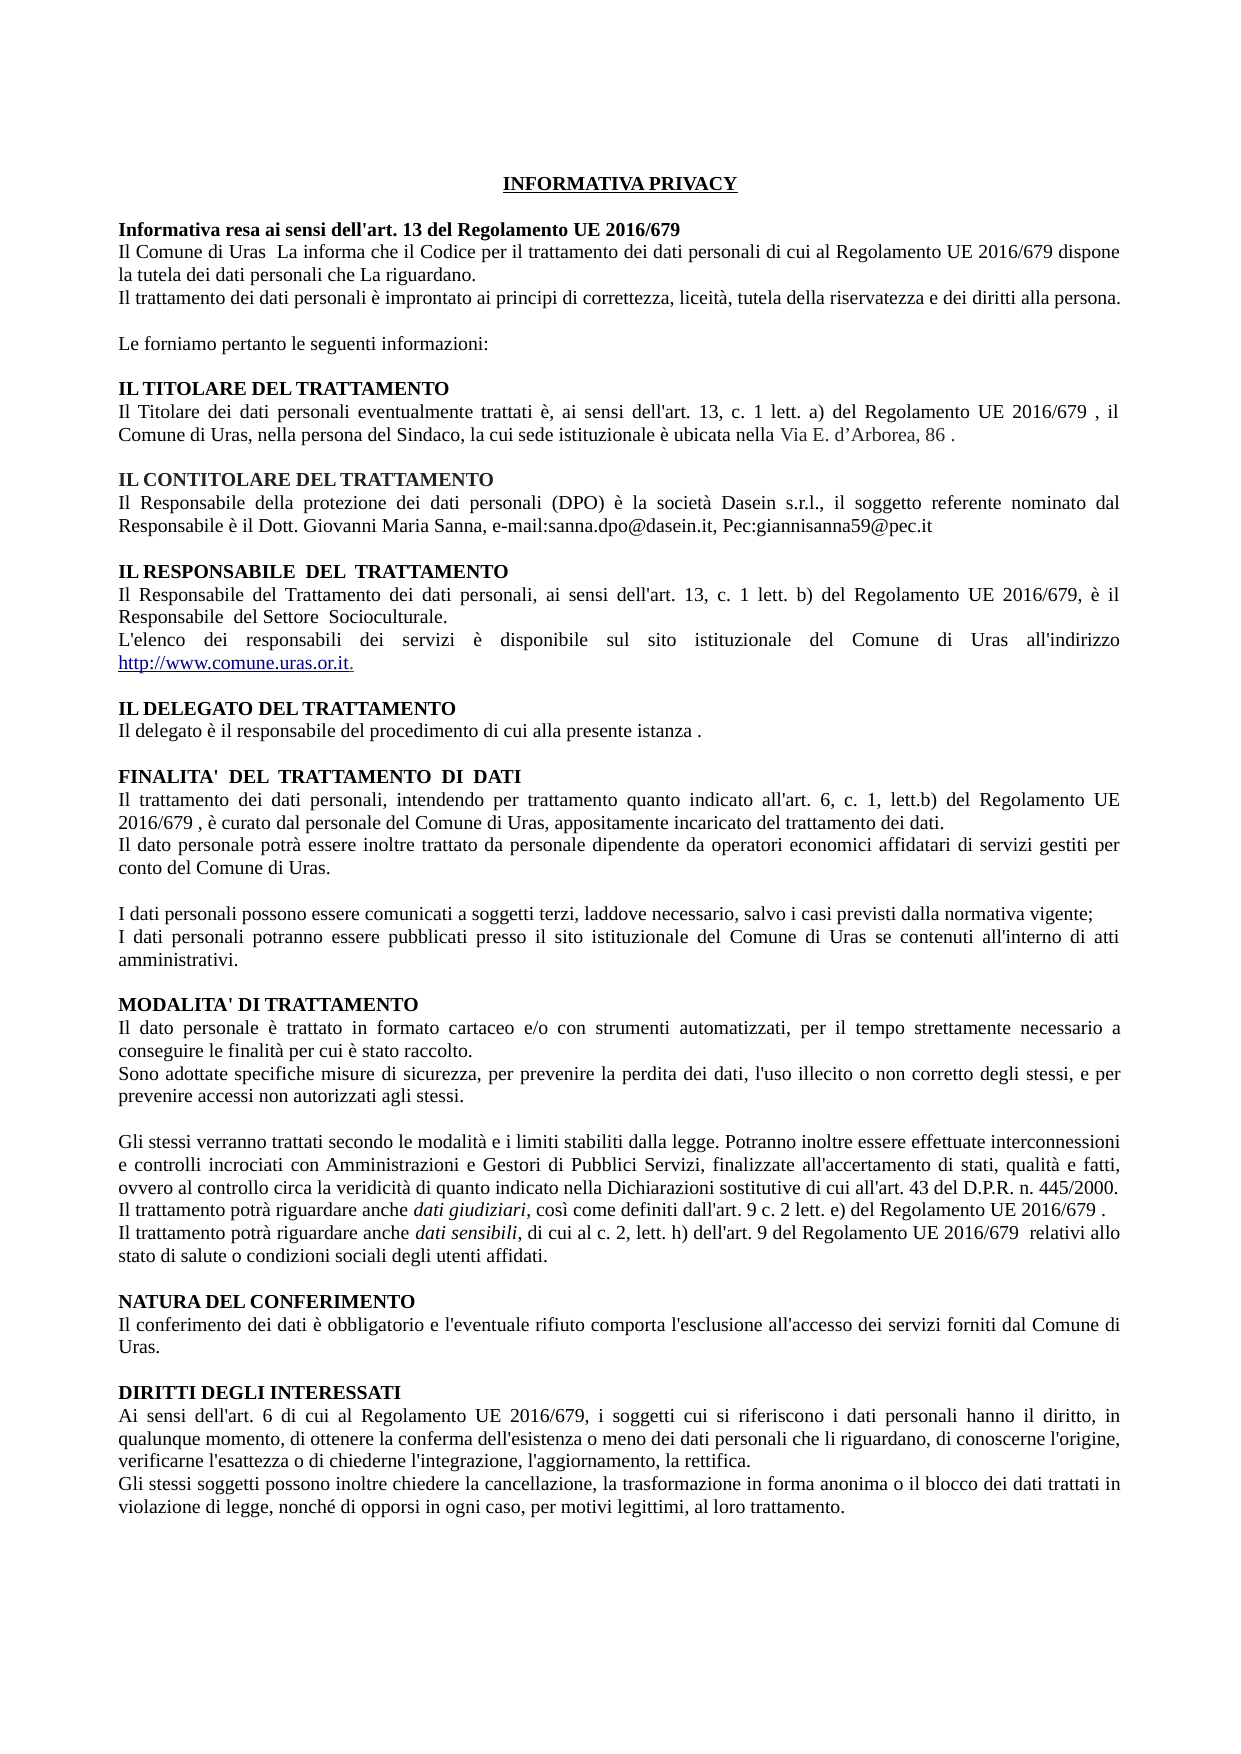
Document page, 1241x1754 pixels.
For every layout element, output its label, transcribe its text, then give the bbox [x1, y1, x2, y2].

text Il Comune di Uras La informa che il Codice per il trattamento dei dati personali di cui al Regolamento UE 2016/679 dispone la tutela dei dati personali che La riguardano. [118, 240, 1122, 286]
text Il conferimento dei dati è obbligatorio e l'eventuale rifiuto comporta l'esclusione all'accesso dei servizi forniti dal Comune di Uras. [118, 1312, 1122, 1358]
text FINALITA' DEL TRATTAMENTO DI DATI [118, 765, 1122, 788]
text Il Responsabile del Trattamento dei dati personali, ai sensi dell'art. 13, c. 1 lett. b) del Regolamento UE 2016/679, è il Responsabile del Settore Socioculturale. [118, 582, 1122, 628]
text Le forniamo pertanto le seguenti informazioni: [118, 332, 1122, 354]
text Il dato personale è trattato in formato cartaceo e/o con strumenti automatizzati, per il tempo strettamente necessario a conseguire le finalità per cui è stato raccolto. [118, 1016, 1122, 1062]
text INFORMATIVA PRIVACY [118, 172, 1122, 195]
text IL DELEGATO DEL TRATTAMENTO [118, 697, 1122, 719]
text Gli stessi verranno trattati secondo le modalità e i limiti stabiliti dalla legge. Potranno inoltre essere effettuate interconnessioni e controlli incrociati con Amministrazioni e Gestori di Pubblici Servizi, finalizzate all'accertamento di stati, qualità e fatti, ovvero al controllo circa la veridicità di quanto indicato nella Dichiarazioni sostitutive di cui all'art. 43 del D.P.R. n. 445/2000. [118, 1130, 1122, 1198]
text Gli stessi soggetti possono inoltre chiedere la cancellazione, la trasformazione in forma anonima o il blocco dei dati trattati in violazione di legge, nonché di opporsi in ogni caso, per motivi legittimi, al loro trattamento. [118, 1472, 1122, 1518]
text NATURA DEL CONFERIMENTO [118, 1290, 1122, 1312]
text L'elenco dei responsabili dei servizi è disponibile sul sito istituzionale del Comune di Uras all'indirizzo http://www.comune.uras.or.it. [118, 628, 1122, 674]
text IL CONTITOLARE DEL TRATTAMENTO [118, 468, 1122, 491]
text MODALITA' DI TRATTAMENTO [118, 993, 1122, 1016]
text IL RESPONSABILE DEL TRATTAMENTO [118, 560, 1122, 582]
text Il trattamento dei dati personali, intendendo per trattamento quanto indicato all'art. 6, c. 1, lett.b) del Regolamento UE 2016/679 , è curato dal personale del Comune di Uras, appositamente incaricato del trattamento dei dati. [118, 788, 1122, 833]
text DIRITTI DEGLI INTERESSATI [118, 1381, 1122, 1404]
text Il Titolare dei dati personali eventualmente trattati è, ai sensi dell'art. 13, c. 1 lett. a) del Regolamento UE 2016/679 , il Comune di Uras, nella persona del Sindaco, la cui sede istituzionale è ubicata nella Via E. d’Arborea, 86 . [118, 400, 1122, 446]
text Sono adottate specifiche misure di sicurezza, per prevenire la perdita dei dati, l'uso illecito o non corretto degli stessi, e per prevenire accessi non autorizzati agli stessi. [118, 1062, 1122, 1107]
text I dati personali possono essere comunicati a soggetti terzi, laddove necessario, salvo i casi previsti dalla normativa vigente; [118, 902, 1122, 925]
text Il Responsabile della protezione dei dati personali (DPO) è la società Dasein s.r.l., il soggetto referente nominato dal Responsabile è il Dott. Giovanni Maria Sanna, e-mail:sanna.dpo@dasein.it, Pec:giannisanna59@pec.it [118, 491, 1122, 537]
text I dati personali potranno essere pubblicati presso il sito istituzionale del Comune di Uras se contenuti all'interno di atti amministrativi. [118, 925, 1122, 970]
text Il delegato è il responsabile del procedimento di cui alla presente istanza . [118, 719, 1122, 742]
text IL TITOLARE DEL TRATTAMENTO [118, 377, 1122, 400]
text Ai sensi dell'art. 6 di cui al Regolamento UE 2016/679, i soggetti cui si riferiscono i dati personali hanno il diritto, in qualunque momento, di ottenere la conferma dell'esistenza o meno dei dati personali che li riguardano, di conoscerne l'origine, verificarne l'esattezza o di chiederne l'integrazione, l'aggiornamento, la rettifica. [118, 1404, 1122, 1472]
text Il trattamento potrà riguardare anche dati giudiziari, così come definiti dall'art. 9 c. 2 lett. e) del Regolamento UE 2016/679 . [118, 1198, 1122, 1221]
text Il trattamento dei dati personali è improntato ai principi di correttezza, liceità, tutela della riservatezza e dei diritti alla persona. [118, 286, 1122, 309]
text Il dato personale potrà essere inoltre trattato da personale dipendente da operatori economici affidatari di servizi gestiti per conto del Comune di Uras. [118, 833, 1122, 879]
text Informativa resa ai sensi dell'art. 13 del Regolamento UE 2016/679 [118, 217, 1122, 240]
text Il trattamento potrà riguardare anche dati sensibili, di cui al c. 2, lett. h) dell'art. 9 del Regolamento UE 2016/679 relativi allo stato di salute o condizioni sociali degli utenti affidati. [118, 1221, 1122, 1267]
